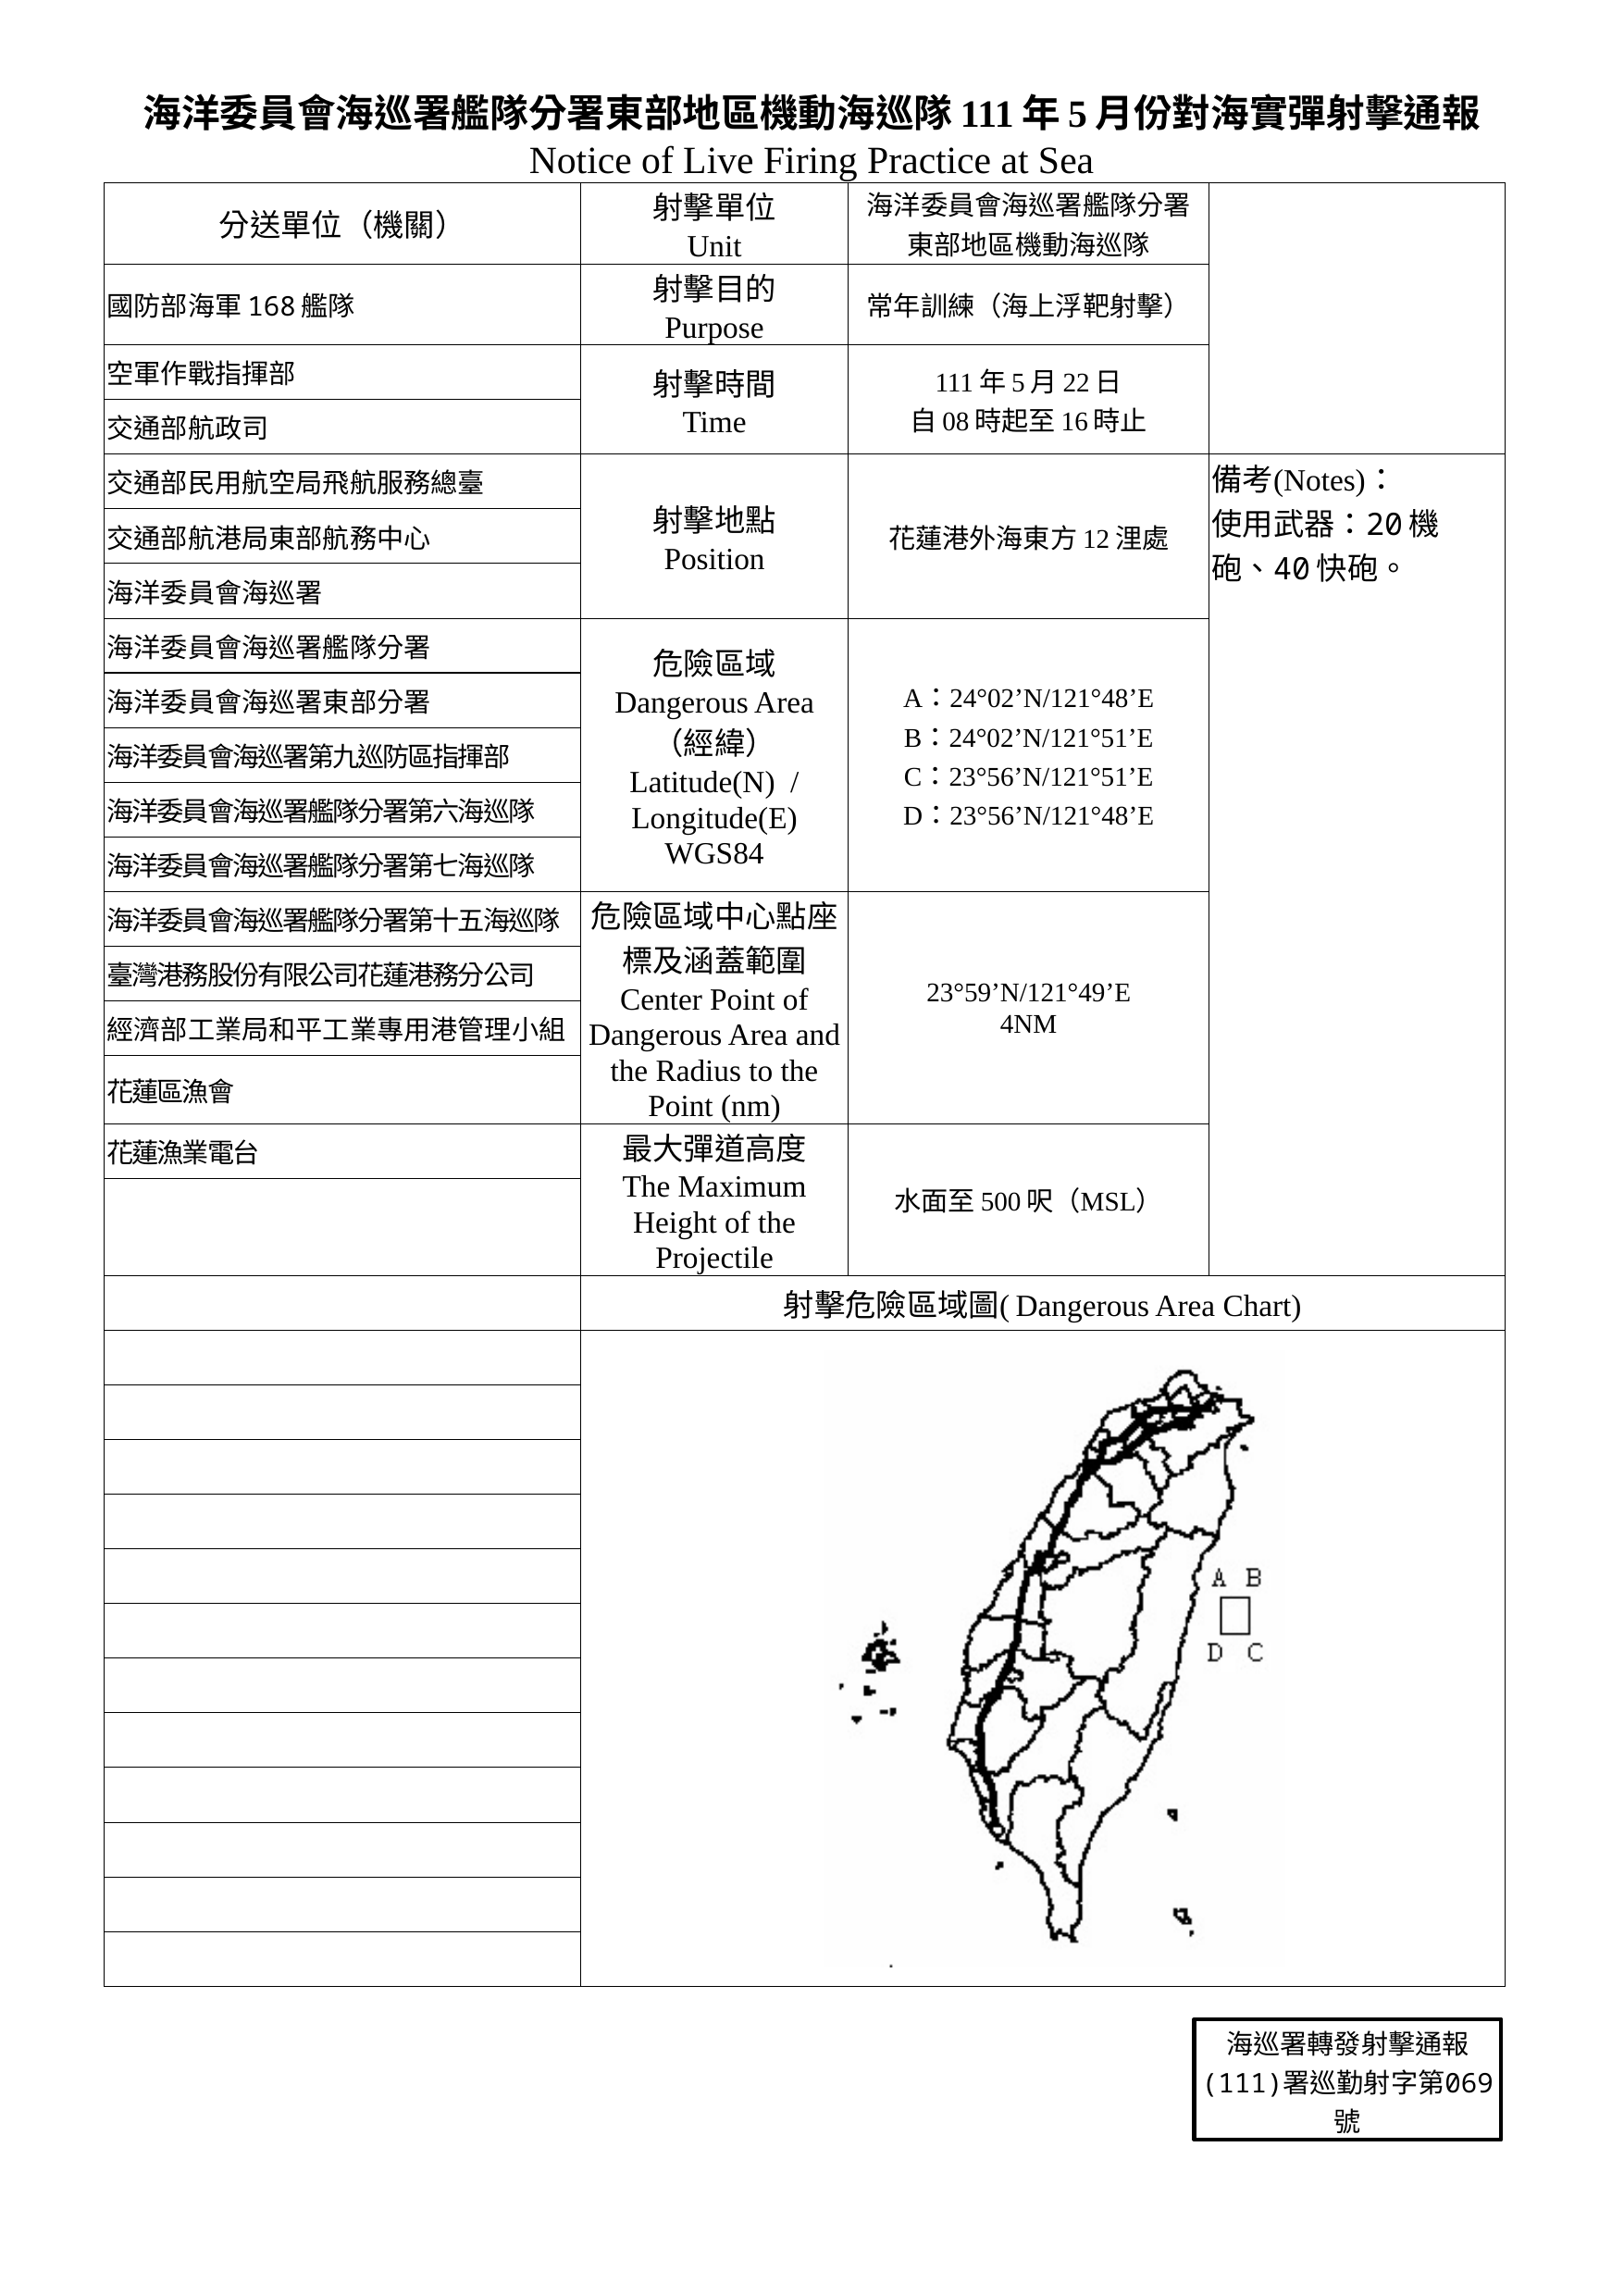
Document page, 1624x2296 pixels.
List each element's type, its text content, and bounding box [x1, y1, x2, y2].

table_cell 常年訓練（海上浮靶射擊） [849, 265, 1209, 344]
table_cell [105, 1604, 580, 1657]
table_header 射擊單位 Unit [581, 183, 848, 263]
table_cell 海洋委員會海巡署艦隊分署第七海巡隊 [105, 838, 580, 891]
text 海洋委員會海巡署艦隊分署東部地區機動海巡隊111年5月份對海實彈射擊通報 [104, 82, 1519, 138]
table_cell 花蓮漁業電台 [105, 1124, 580, 1178]
table_cell 海洋委員會海巡署第九巡防區指揮部 [105, 728, 580, 781]
table_cell [105, 1440, 580, 1494]
table_cell 水面至500呎（MSL） [849, 1124, 1209, 1275]
table_cell [105, 1495, 580, 1548]
table_cell 花蓮港外海東方12浬處 [849, 454, 1209, 617]
table_cell [105, 1331, 580, 1384]
table_cell [105, 1179, 580, 1275]
table_cell 111年5月22日 自08時起至16時止 [849, 345, 1209, 453]
table_cell 花蓮區漁會 [105, 1056, 580, 1123]
table_cell 危險區域中心點座標及涵蓋範圍 Center Point of Dangerous Area and the Radius to the Point (nm) [581, 892, 848, 1123]
table_cell 海洋委員會海巡署 [105, 564, 580, 617]
table_cell [105, 1385, 580, 1439]
table_cell 最大彈道高度 The Maximum Height of the Projectile [581, 1124, 848, 1275]
table_cell 經濟部工業局和平工業專用港管理小組 [105, 1001, 580, 1055]
table_cell [105, 1713, 580, 1767]
table_cell A：24°02’N/121°48’E B：24°02’N/121°51’E C：23°56’N/121°51’E D：23°56’N/121°48’E [849, 619, 1209, 891]
table_cell 射擊時間 Time [581, 345, 848, 453]
table_cell [105, 1823, 580, 1876]
table_cell [105, 1768, 580, 1821]
table_cell 海洋委員會海巡署艦隊分署第六海巡隊 [105, 783, 580, 837]
table_cell [105, 1276, 580, 1330]
table_header 海洋委員會海巡署艦隊分署 東部地區機動海巡隊 [849, 183, 1209, 263]
table_header [1209, 183, 1505, 453]
table_cell 交通部民用航空局飛航服務總臺 [105, 454, 580, 508]
table_cell 射擊地點 Position [581, 454, 848, 617]
table_cell 臺灣港務股份有限公司花蓮港務分公司 [105, 947, 580, 1000]
table_cell 交通部航港局東部航務中心 [105, 509, 580, 563]
table_cell 空軍作戰指揮部 [105, 345, 580, 399]
table_cell [105, 1878, 580, 1931]
table_cell 海洋委員會海巡署東部分署 [105, 674, 580, 727]
table_cell [105, 1658, 580, 1712]
table_cell [105, 1932, 580, 1986]
picture [800, 1350, 1285, 1967]
table_cell 海洋委員會海巡署艦隊分署第十五海巡隊 [105, 892, 580, 946]
text Notice of Live Firing Practice at Sea [104, 138, 1519, 182]
table_cell [105, 1549, 580, 1603]
table_cell 海洋委員會海巡署艦隊分署 [105, 619, 580, 672]
table_cell 射擊危險區域圖( Dangerous Area Chart) [581, 1276, 1505, 1330]
table_header 分送單位（機關） [105, 183, 580, 263]
table_cell 23°59’N/121°49’E 4NM [849, 892, 1209, 1123]
table_cell 備考(Notes)： 使用武器：20機砲、40快砲。 [1209, 454, 1505, 1275]
table_cell 危險區域 Dangerous Area （經緯） Latitude(N) / Longitude(E) WGS84 [581, 619, 848, 891]
table_cell 國防部海軍168艦隊 [105, 265, 580, 344]
table_cell 交通部航政司 [105, 400, 580, 453]
table_cell 射擊目的 Purpose [581, 265, 848, 344]
table_cell [581, 1331, 1505, 1986]
